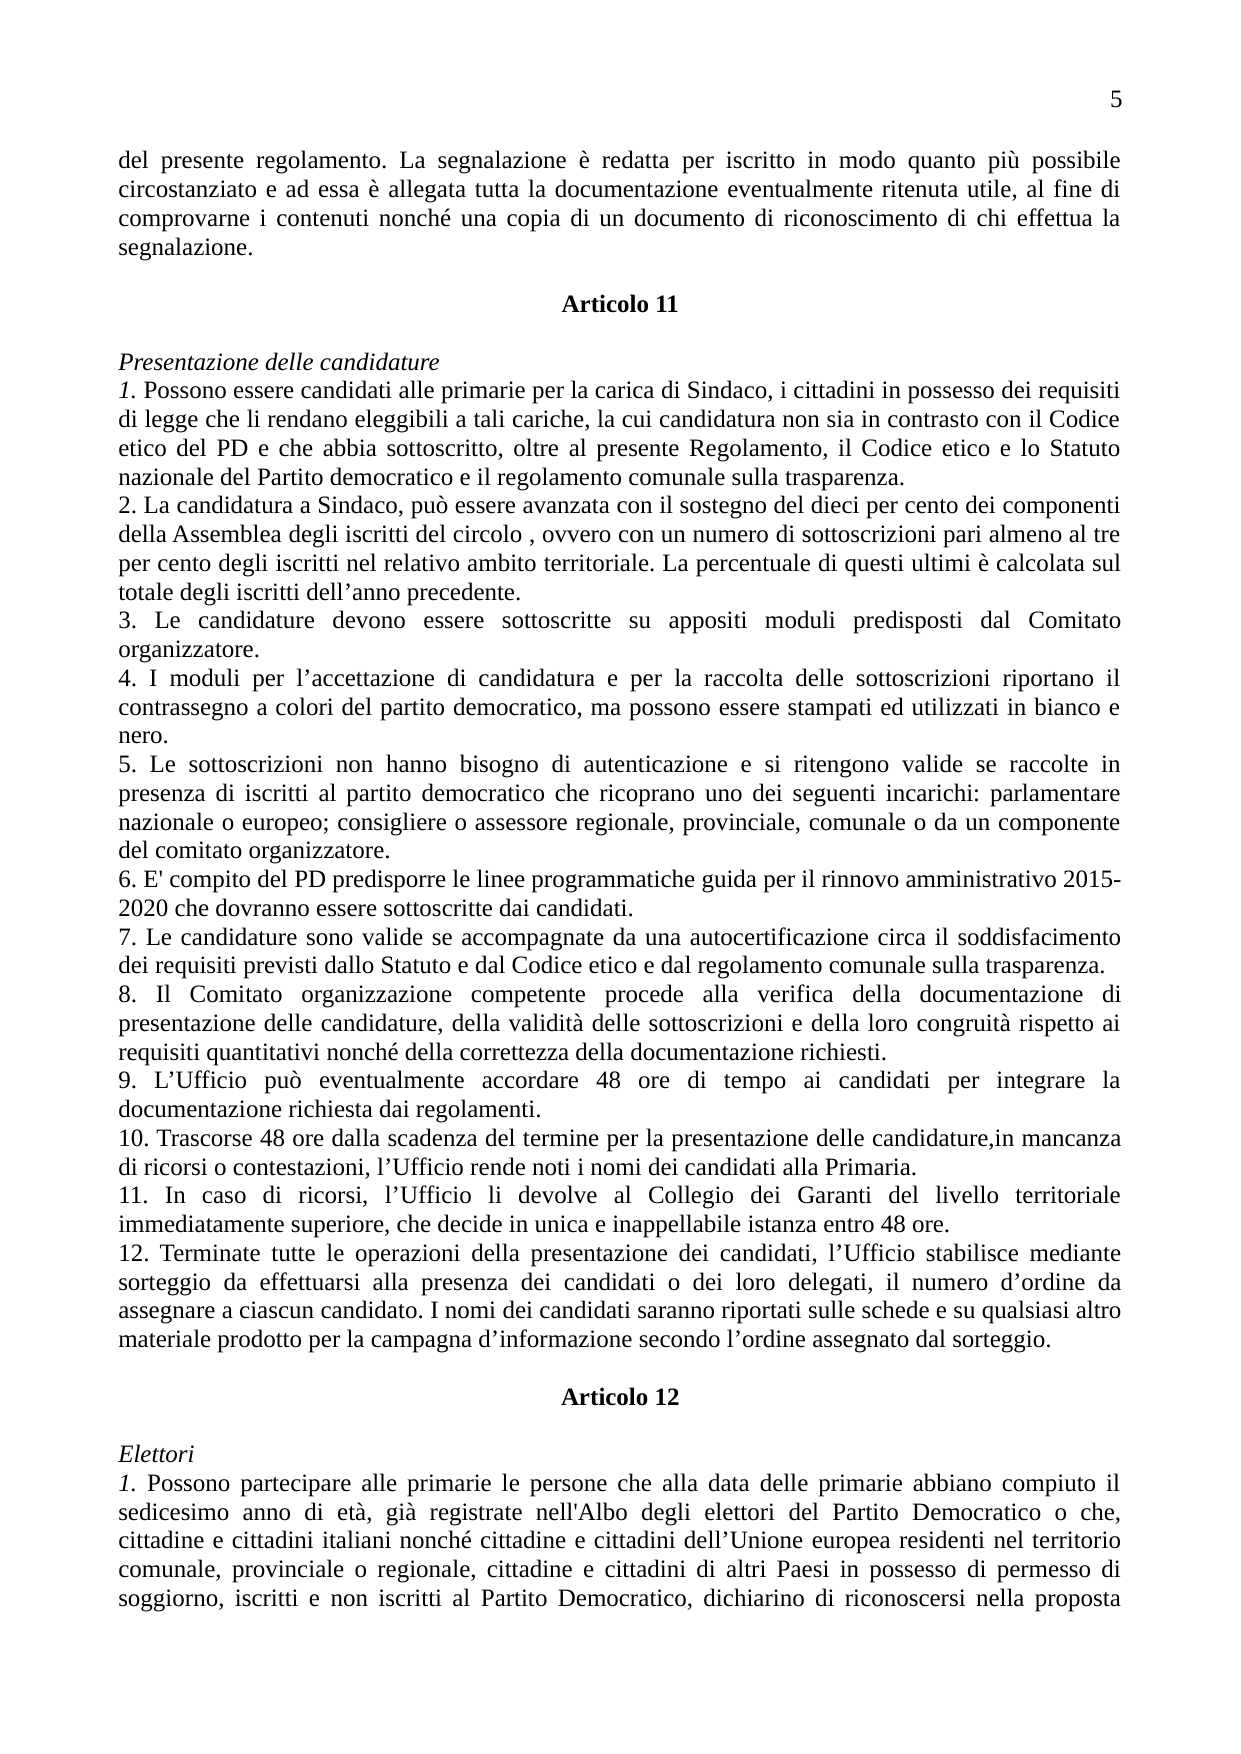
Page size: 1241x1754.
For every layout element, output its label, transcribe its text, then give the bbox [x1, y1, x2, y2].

text 2. La candidatura a Sindaco, può essere avanzata con il sostegno del dieci per cento dei componenti della Assemblea degli iscritti del circolo , ovvero con un numero di sottoscrizioni pari almeno al tre per cento degli iscritti nel relativo ambito territoriale. La percentuale di questi ultimi è calcolata sul totale degli iscritti dell’anno precedente. [118, 490, 1122, 605]
text 5. Le sottoscrizioni non hanno bisogno di autenticazione e si ritengono valide se raccolte in presenza di iscritti al partito democratico che ricoprano uno dei seguenti incarichi: parlamentare nazionale o europeo; consigliere o assessore regionale, provinciale, comunale o da un componente del comitato organizzatore. [118, 749, 1122, 864]
text 1. Possono partecipare alle primarie le persone che alla data delle primarie abbiano compiuto il sedicesimo anno di età, già registrate nell'Albo degli elettori del Partito Democratico o che, cittadine e cittadini italiani nonché cittadine e cittadini dell’Unione europea residenti nel territorio comunale, provinciale o regionale, cittadine e cittadini di altri Paesi in possesso di permesso di soggiorno, iscritti e non iscritti al Partito Democratico, dichiarino di riconoscersi nella proposta [118, 1468, 1122, 1612]
text 7. Le candidature sono valide se accompagnate da una autocertificazione circa il soddisfacimento dei requisiti previsti dallo Statuto e dal Codice etico e dal regolamento comunale sulla trasparenza. [118, 922, 1122, 979]
text 1. Possono essere candidati alle primarie per la carica di Sindaco, i cittadini in possesso dei requisiti di legge che li rendano eleggibili a tali cariche, la cui candidatura non sia in contrasto con il Codice etico del PD e che abbia sottoscritto, oltre al presente Regolamento, il Codice etico e lo Statuto nazionale del Partito democratico e il regolamento comunale sulla trasparenza. [118, 375, 1122, 490]
text 9. L’Ufficio può eventualmente accordare 48 ore di tempo ai candidati per integrare la documentazione richiesta dai regolamenti. [118, 1065, 1122, 1123]
text 12. Terminate tutte le operazioni della presentazione dei candidati, l’Ufficio stabilisce mediante sorteggio da effettuarsi alla presenza dei candidati o dei loro delegati, il numero d’ordine da assegnare a ciascun candidato. I nomi dei candidati saranno riportati sulle schede e su qualsiasi altro materiale prodotto per la campagna d’informazione secondo l’ordine assegnato dal sorteggio. [118, 1238, 1122, 1353]
text Articolo 11 [118, 289, 1122, 318]
text del presente regolamento. La segnalazione è redatta per iscritto in modo quanto più possibile circostanziato e ad essa è allegata tutta la documentazione eventualmente ritenuta utile, al fine di comprovarne i contenuti nonché una copia di un documento di riconoscimento di chi effettua la segnalazione. [118, 145, 1122, 260]
text Elettori [118, 1439, 1122, 1468]
text 4. I moduli per l’accettazione di candidatura e per la raccolta delle sottoscrizioni riportano il contrassegno a colori del partito democratico, ma possono essere stampati ed utilizzati in bianco e nero. [118, 663, 1122, 749]
text 6. E' compito del PD predisporre le linee programmatiche guida per il rinnovo amministrativo 2015-2020 che dovranno essere sottoscritte dai candidati. [118, 864, 1122, 922]
text 10. Trascorse 48 ore dalla scadenza del termine per la presentazione delle candidature,in mancanza di ricorsi o contestazioni, l’Ufficio rende noti i nomi dei candidati alla Primaria. [118, 1123, 1122, 1180]
text Presentazione delle candidature [118, 347, 1122, 375]
text 11. In caso di ricorsi, l’Ufficio li devolve al Collegio dei Garanti del livello territoriale immediatamente superiore, che decide in unica e inappellabile istanza entro 48 ore. [118, 1180, 1122, 1238]
text 3. Le candidature devono essere sottoscritte su appositi moduli predisposti dal Comitato organizzatore. [118, 605, 1122, 663]
text Articolo 12 [118, 1382, 1122, 1410]
text 8. Il Comitato organizzazione competente procede alla verifica della documentazione di presentazione delle candidature, della validità delle sottoscrizioni e della loro congruità rispetto ai requisiti quantitativi nonché della correttezza della documentazione richiesti. [118, 979, 1122, 1065]
